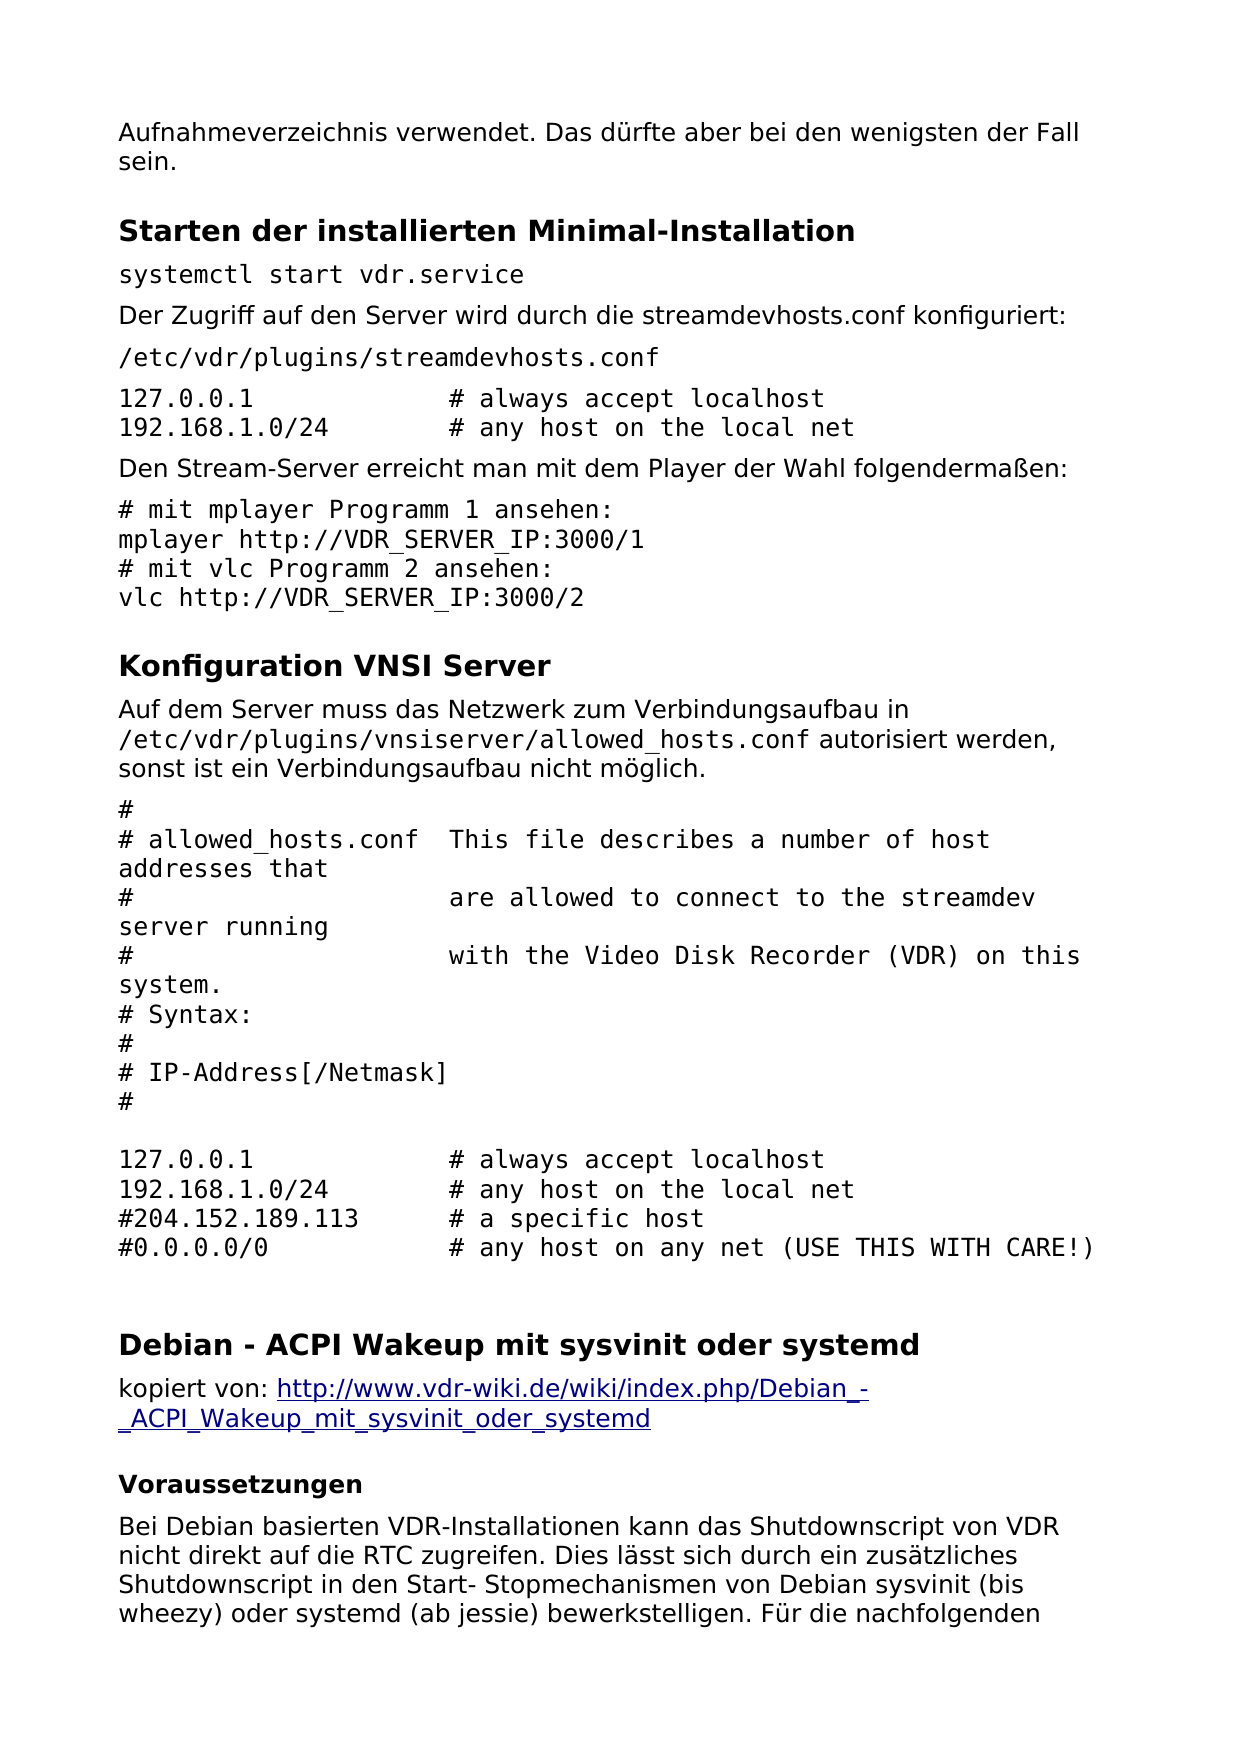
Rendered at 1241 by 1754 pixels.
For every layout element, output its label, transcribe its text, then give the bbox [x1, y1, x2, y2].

text Den Stream-Server erreicht man mit dem Player der Wahl folgendermaßen: [118, 454, 1122, 483]
subtitle Debian - ACPI Wakeup mit sysvinit oder systemd [118, 1328, 1122, 1362]
subtitle Voraussetzungen [118, 1471, 1122, 1500]
subtitle Konfiguration VNSI Server [118, 649, 1122, 683]
text kopiert von: http://www.vdr-wiki.de/wiki/index.php/Debian_-_ACPI_Wakeup_mit_sysvinit_oder_systemd [118, 1375, 1122, 1433]
text Aufnahmeverzeichnis verwendet. Das dürfte aber bei den wenigsten der Fall sein. [118, 118, 1122, 176]
text 127.0.0.1 # always accept localhost 192.168.1.0/24 # any host on the local net [118, 384, 1122, 442]
text systemctl start vdr.service [118, 260, 1122, 289]
text Der Zugriff auf den Server wird durch die streamdevhosts.conf konfiguriert: [118, 301, 1122, 331]
text /etc/vdr/plugins/streamdevhosts.conf [118, 343, 1122, 372]
text # # allowed_hosts.conf This file describes a number of host addresses that # are allowed to connect to the streamdev server running # with the Video Disk Recorder (VDR) on this system. # Syntax: # # IP-Address[/Netmask] # 127.0.0.1 # always accept localhost 192.168.1.0/24 # any host on the local net #204.152.189.113 # a specific host #0.0.0.0/0 # any host on any net (USE THIS WITH CARE!) [118, 796, 1122, 1291]
text # mit mplayer Programm 1 ansehen: mplayer http://VDR_SERVER_IP:3000/1 # mit vlc Programm 2 ansehen: vlc http://VDR_SERVER_IP:3000/2 [118, 496, 1122, 612]
text Auf dem Server muss das Netzwerk zum Verbindungsaufbau in /etc/vdr/plugins/vnsiserver/allowed_hosts.conf autorisiert werden, sonst ist ein Verbindungsaufbau nicht möglich. [118, 696, 1122, 783]
text Bei Debian basierten VDR-Installationen kann das Shutdownscript von VDR nicht direkt auf die RTC zugreifen. Dies lässt sich durch ein zusätzliches Shutdownscript in den Start- Stopmechanismen von Debian sysvinit (bis wheezy) oder systemd (ab jessie) bewerkstelligen. Für die nachfolgenden [118, 1512, 1122, 1629]
subtitle Starten der installierten Minimal-Installation [118, 214, 1122, 248]
